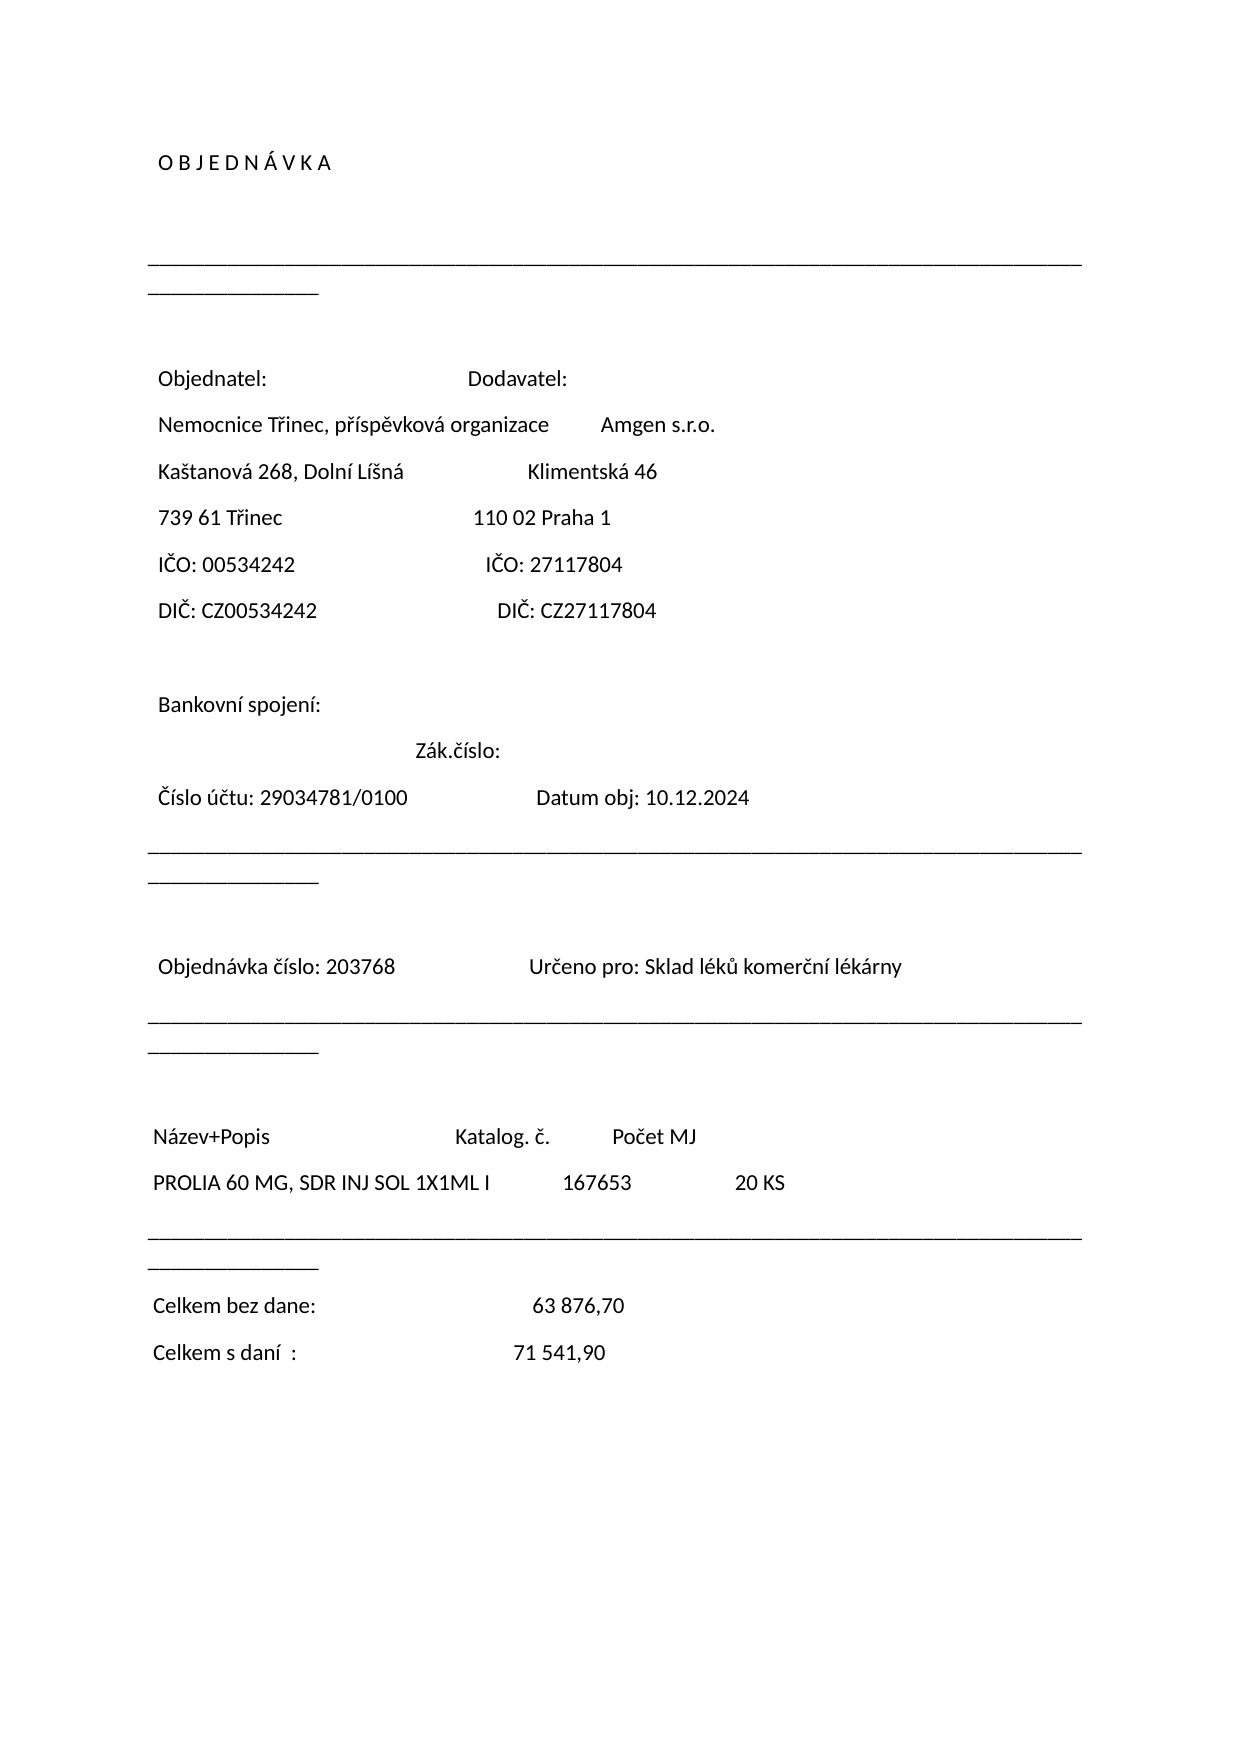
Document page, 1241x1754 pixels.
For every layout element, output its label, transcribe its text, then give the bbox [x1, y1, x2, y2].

text Číslo účtu: 29034781/0100 Datum obj: 10.12.2024 [148, 783, 1093, 811]
text _________________________________________________________________________________________________ [148, 241, 1093, 299]
text 739 61 Třinec 110 02 Praha 1 [148, 503, 1093, 531]
text Název+Popis Katalog. č. Počet MJ [148, 1122, 1093, 1150]
text O B J E D N Á V K A [148, 148, 1093, 176]
text Zák.číslo: [148, 736, 1093, 764]
text PROLIA 60 MG, SDR INJ SOL 1X1ML I 167653 20 KS [148, 1168, 1093, 1197]
text _________________________________________________________________________________________________ [148, 829, 1093, 887]
text Objednávka číslo: 203768 Určeno pro: Sklad léků komerční lékárny [148, 952, 1093, 980]
text Nemocnice Třinec, příspěvková organizace Amgen s.r.o. [148, 410, 1093, 438]
text Bankovní spojení: [148, 690, 1093, 718]
text Objednatel: Dodavatel: [148, 364, 1093, 392]
text Kaštanová 268, Dolní Líšná Klimentská 46 [148, 457, 1093, 485]
text IČO: 00534242 IČO: 27117804 [148, 550, 1093, 578]
text Celkem bez dane: 63 876,70 [148, 1292, 1093, 1319]
text _________________________________________________________________________________________________ [148, 999, 1093, 1057]
text Celkem s daní : 71 541,90 [148, 1338, 1093, 1366]
text _________________________________________________________________________________________________ [148, 1215, 1093, 1273]
text DIČ: CZ00534242 DIČ: CZ27117804 [148, 597, 1093, 624]
